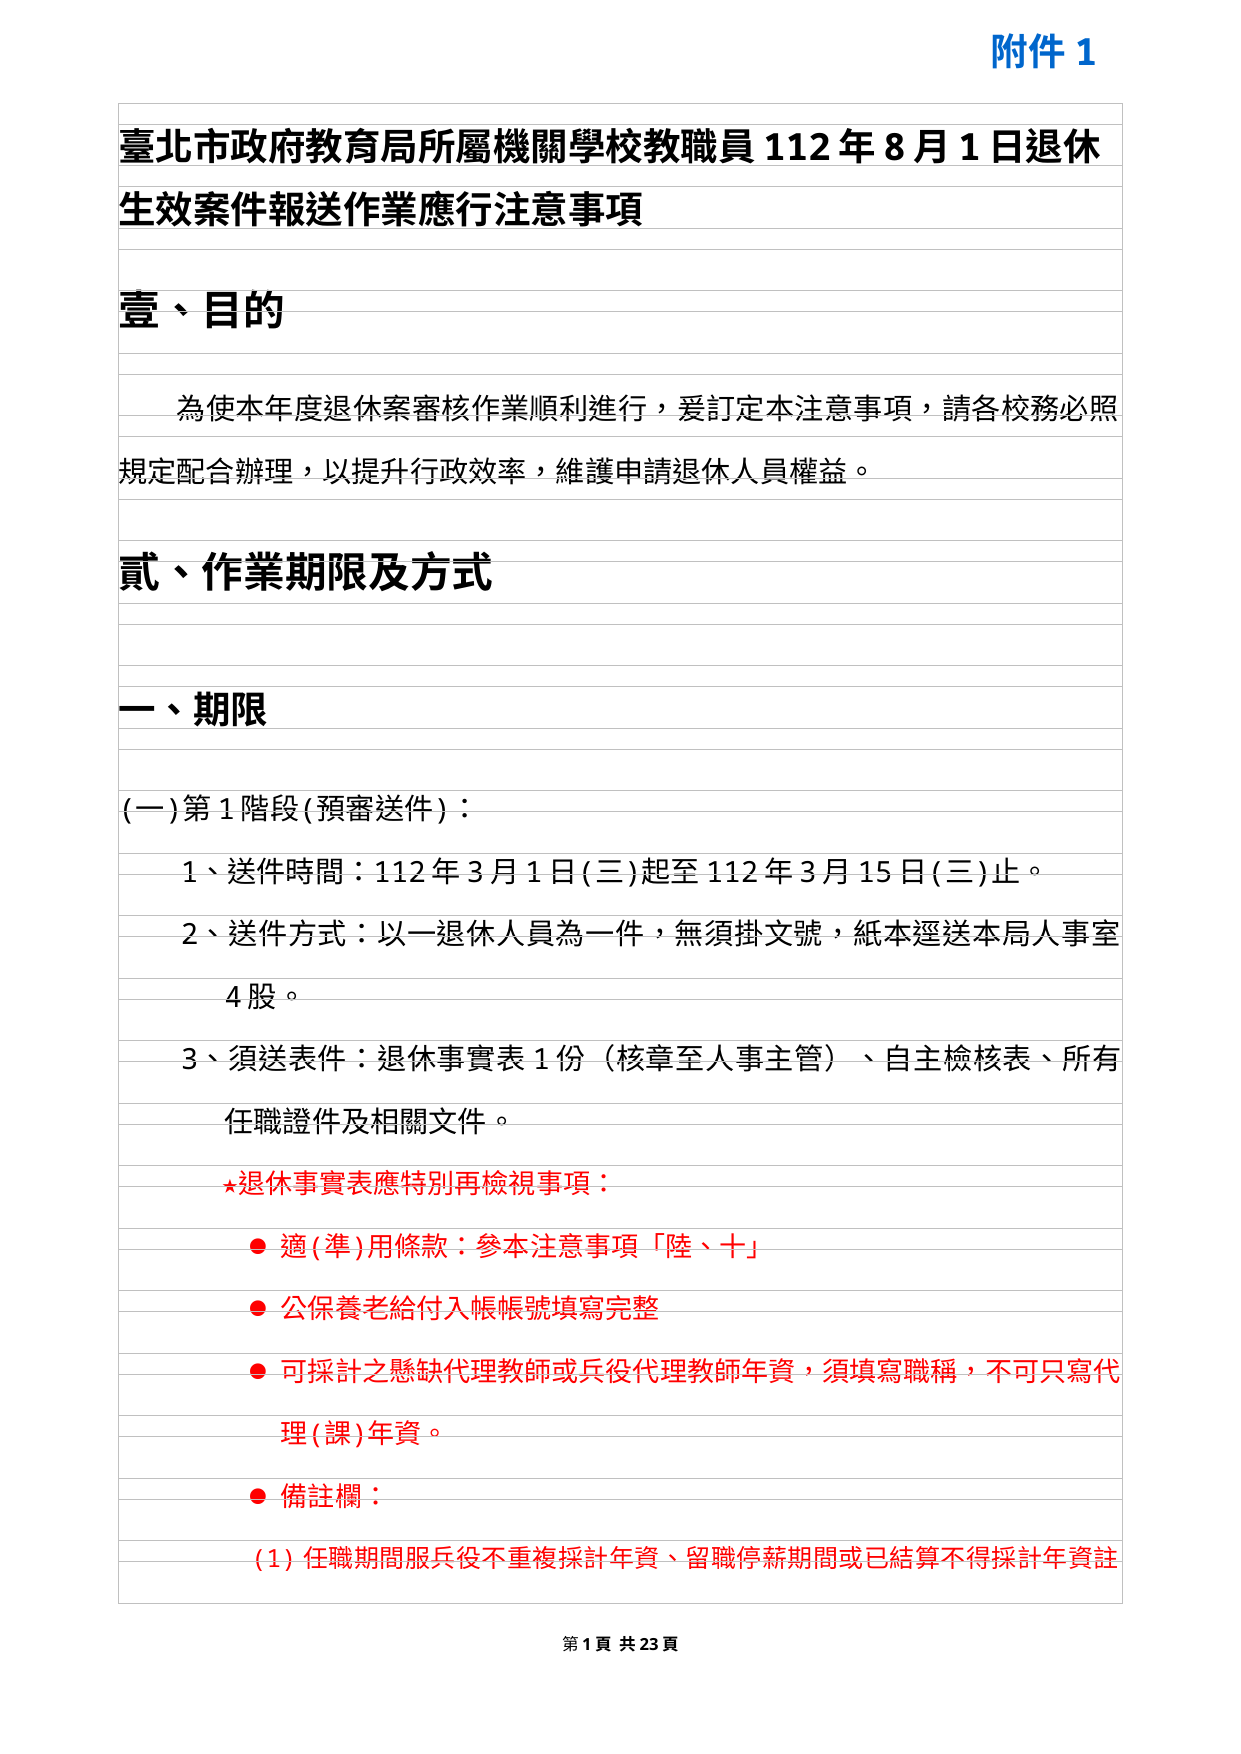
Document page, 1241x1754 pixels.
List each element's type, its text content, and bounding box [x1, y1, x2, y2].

text ★退休事實表應特別再檢視事項： [222, 1166, 1122, 1186]
text 壹、目的 [119, 291, 252, 311]
text 為使本年度退休案審核作業順利進行，爰訂定本注意事項，請各校務必照規定配合辦理，以提升行政效率，維護申請退休人員權益。 [119, 479, 1122, 490]
text 貳、作業期限及方式 [212, 562, 224, 590]
text (一)第1階段(預審送件)： [119, 791, 1122, 811]
text ★退休事實表應特別再檢視事項： [222, 1187, 1122, 1203]
list 備註欄： [248, 1453, 1122, 1478]
text 壹、目的 [237, 312, 246, 328]
text 貳、作業期限及方式 [396, 562, 423, 590]
text 為使本年度退休案審核作業順利進行，爰訂定本注意事項，請各校務必照規定配合辦理，以提升行政效率，維護申請退休人員權益。 [119, 416, 1122, 436]
text 1、送件時間：112年3月1日(三)起至112年3月15日(三)止。 [181, 828, 1122, 853]
text 壹、目的 [278, 312, 1122, 328]
text 壹、目的 [119, 312, 130, 328]
text 壹、目的 [119, 265, 1122, 290]
text 3、須送表件：退休事實表1份（核章至人事主管）、自主檢核表、所有任職證件及相關文件。 [181, 1125, 1122, 1140]
text 壹、目的 [251, 312, 277, 328]
text 貳、作業期限及方式 [119, 528, 1122, 540]
text 貳、作業期限及方式 [266, 562, 291, 590]
text 為使本年度退休案審核作業順利進行，爰訂定本注意事項，請各校務必照規定配合辦理，以提升行政效率，維護申請退休人員權益。 [119, 437, 1122, 478]
list 適(準)用條款：參本注意事項「陸、十」 [248, 1229, 1122, 1249]
text 3、須送表件：退休事實表1份（核章至人事主管）、自主檢核表、所有任職證件及相關文件。 [181, 1104, 1122, 1124]
text 壹、目的 [212, 316, 231, 321]
text 3、須送表件：退休事實表1份（核章至人事主管）、自主檢核表、所有任職證件及相關文件。 [181, 1062, 1122, 1103]
text 3、須送表件：退休事實表1份（核章至人事主管）、自主檢核表、所有任職證件及相關文件。 [181, 1041, 1122, 1061]
text 2、送件方式：以一退休人員為一件，無須掛文號，紙本逕送本局人事室4股。 [181, 937, 1122, 978]
text 為使本年度退休案審核作業順利進行，爰訂定本注意事項，請各校務必照規定配合辦理，以提升行政效率，維護申請退休人員權益。 [119, 375, 1122, 415]
text (1) 任職期間服兵役不重複採計年資、留職停薪期間或已結算不得採計年資註記。 [251, 1541, 1122, 1561]
text 為使本年度退休案審核作業順利進行，爰訂定本注意事項，請各校務必照規定配合辦理，以提升行政效率，維護申請退休人員權益。 [119, 365, 1122, 374]
text 貳、作業期限及方式 [479, 562, 1122, 590]
text (1) 任職期間服兵役不重複採計年資、留職停薪期間或已結算不得採計年資註記。 [251, 1515, 1122, 1540]
text 臺北市政府教育局所屬機關學校教職員112年8月1日退休 [119, 125, 1122, 165]
list 可採計之懸缺代理教師或兵役代理教師年資，須填寫職稱，不可只寫代理(課)年資。 [248, 1437, 1122, 1453]
list 適(準)用條款：參本注意事項「陸、十」 [248, 1203, 1122, 1228]
text 壹、目的 [148, 312, 207, 328]
text 貳、作業期限及方式 [119, 541, 1122, 561]
list 備註欄： [248, 1500, 1122, 1515]
text 貳、作業期限及方式 [119, 562, 150, 590]
list 備註欄： [248, 1479, 1122, 1499]
list 可採計之懸缺代理教師或兵役代理教師年資，須填寫職稱，不可只寫代理(課)年資。 [248, 1354, 1122, 1374]
text 貳、作業期限及方式 [360, 562, 378, 590]
list 可採計之懸缺代理教師或兵役代理教師年資，須填寫職稱，不可只寫代理(課)年資。 [248, 1375, 1122, 1415]
text 貳、作業期限及方式 [334, 562, 344, 590]
list 可採計之懸缺代理教師或兵役代理教師年資，須填寫職稱，不可只寫代理(課)年資。 [248, 1416, 1122, 1436]
text 2、送件方式：以一退休人員為一件，無須掛文號，紙本逕送本局人事室4股。 [181, 1000, 1122, 1015]
text 2、送件方式：以一退休人員為一件，無須掛文號，紙本逕送本局人事室4股。 [181, 979, 1122, 999]
text 3、須送表件：退休事實表1份（核章至人事主管）、自主檢核表、所有任職證件及相關文件。 [181, 1015, 1122, 1040]
list 公保養老給付入帳帳號填寫完整 [248, 1265, 1122, 1290]
text [119, 666, 1122, 686]
list 公保養老給付入帳帳號填寫完整 [248, 1312, 1122, 1328]
text 1、送件時間：112年3月1日(三)起至112年3月15日(三)止。 [181, 875, 1122, 890]
text (一)第1階段(預審送件)： [119, 765, 1122, 790]
text 1、送件時間：112年3月1日(三)起至112年3月15日(三)止。 [181, 854, 1122, 874]
text 壹、目的 [212, 306, 231, 311]
text 貳、作業期限及方式 [373, 570, 390, 590]
text 2、送件方式：以一退休人員為一件，無須掛文號，紙本逕送本局人事室4股。 [181, 916, 1122, 936]
text 壹、目的 [262, 301, 278, 311]
text 貳、作業期限及方式 [417, 573, 440, 590]
text [119, 104, 1122, 124]
text 貳、作業期限及方式 [230, 562, 261, 590]
text 壹、目的 [256, 291, 267, 302]
list 可採計之懸缺代理教師或兵役代理教師年資，須填寫職稱，不可只寫代理(課)年資。 [248, 1328, 1122, 1353]
text 一、期限 [119, 687, 1122, 728]
text [119, 166, 1122, 186]
text 貳、作業期限及方式 [428, 562, 482, 590]
text 貳、作業期限及方式 [348, 573, 362, 590]
text 2、送件方式：以一退休人員為一件，無須掛文號，紙本逕送本局人事室4股。 [181, 890, 1122, 915]
text (1) 任職期間服兵役不重複採計年資、留職停薪期間或已結算不得採計年資註記。 [251, 1562, 1122, 1578]
text 生效案件報送作業應行注意事項 [119, 187, 1122, 228]
text 壹、目的 [271, 291, 1122, 311]
list 公保養老給付入帳帳號填寫完整 [248, 1291, 1122, 1311]
list 適(準)用條款：參本注意事項「陸、十」 [248, 1250, 1122, 1265]
text 貳、作業期限及方式 [148, 562, 207, 590]
text (一)第1階段(預審送件)： [119, 812, 1122, 828]
text ★退休事實表應特別再檢視事項： [222, 1140, 1122, 1165]
